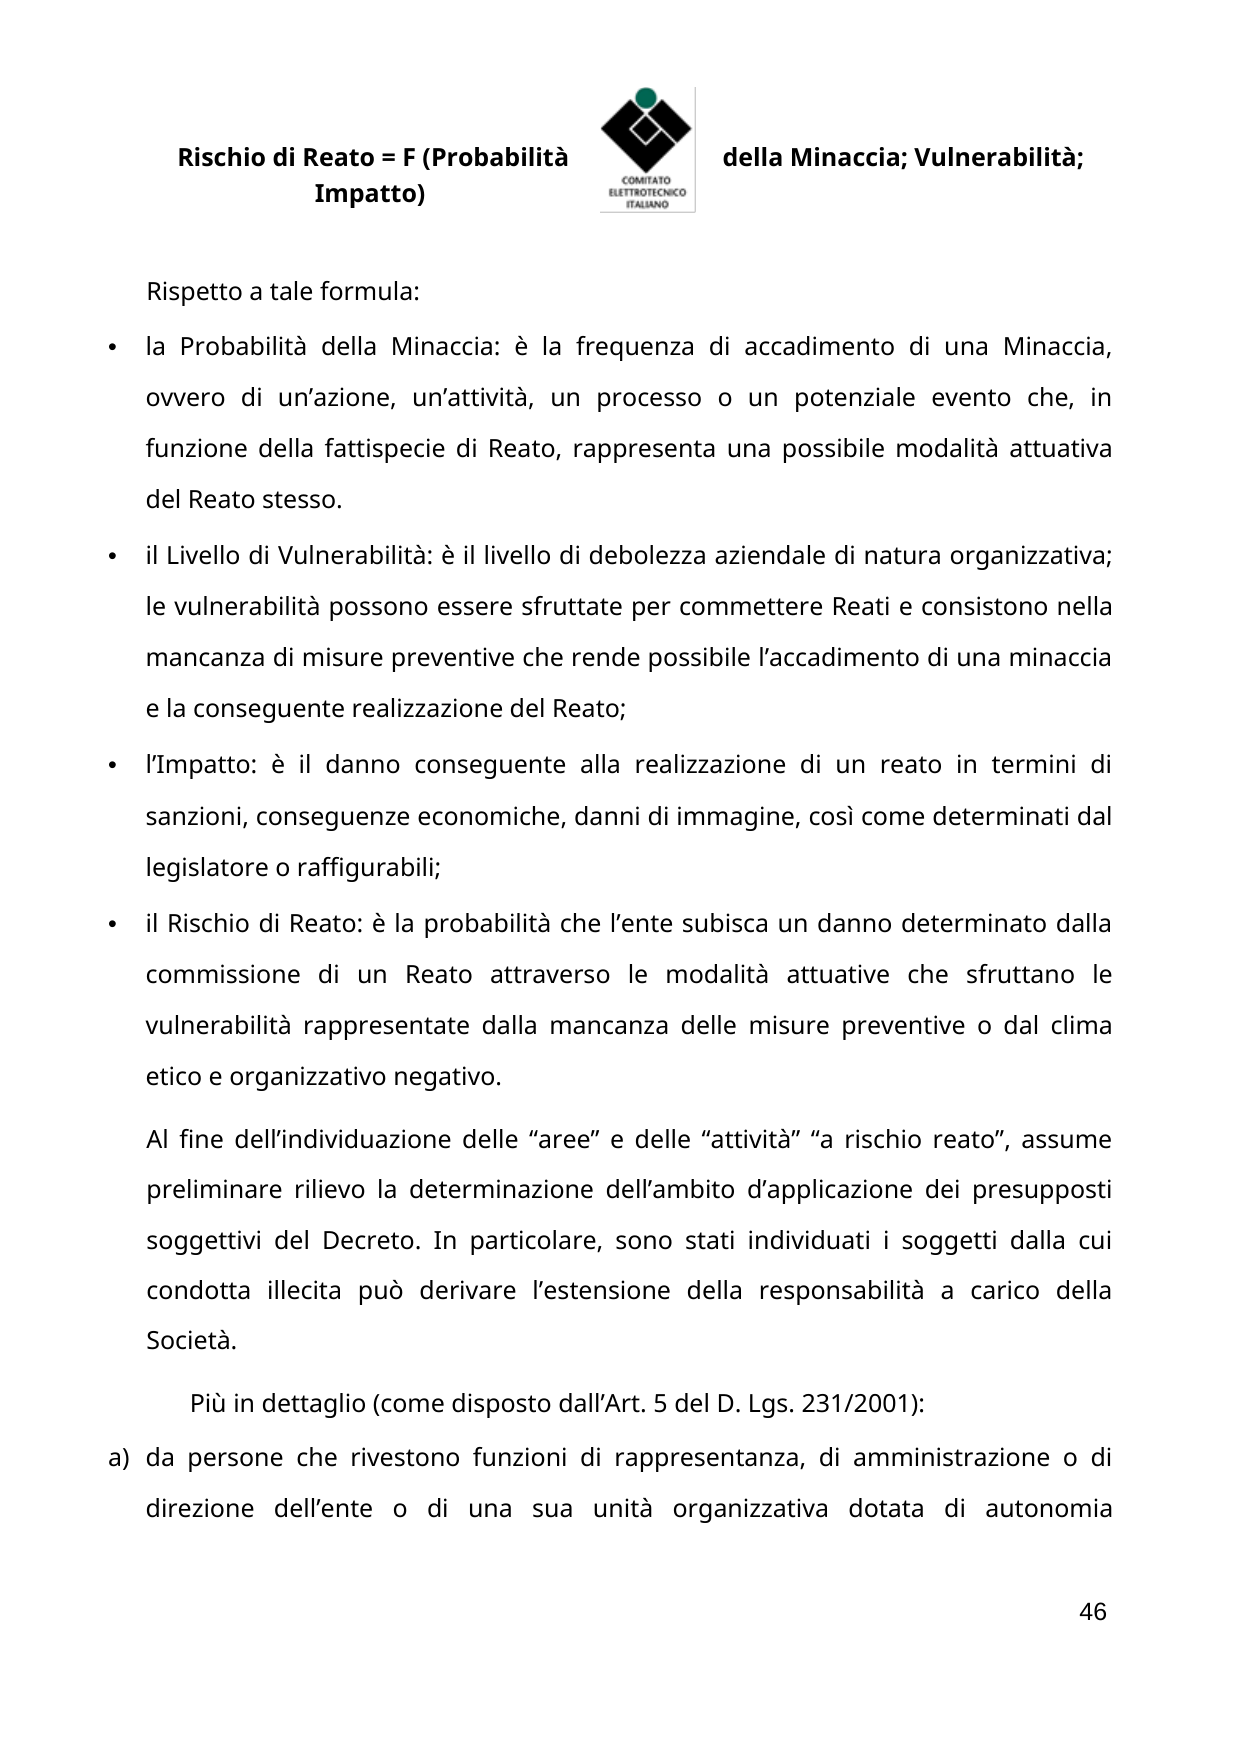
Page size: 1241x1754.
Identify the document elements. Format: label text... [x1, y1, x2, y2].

subtitle Rischio di Reato = F (Probabilità della Minaccia; Vulnerabilità; Impatto) [146, 139, 600, 210]
list l’Impatto: è il danno conseguente alla realizzazione di un reato in termini di sanzioni, conseguenze economiche, danni di immagine, così come determinati dal legislatore o raffigurabili; [108, 747, 1114, 883]
subtitle Rischio di Reato = F (Probabilità della Minaccia; Vulnerabilità; Impatto) [696, 139, 1109, 210]
text Rispetto a tale formula: [146, 273, 1114, 307]
list la Probabilità della Minaccia: è la frequenza di accadimento di una Minaccia, ovvero di un’azione, un’attività, un processo o un potenziale evento che, in funzione della fattispecie di Reato, rappresenta una possibile modalità attuativa del Reato stesso. [108, 328, 1114, 515]
list il Livello di Vulnerabilità: è il livello di debolezza aziendale di natura organizzativa; le vulnerabilità possono essere sfruttate per commettere Reati e consistono nella mancanza di misure preventive che rende possibile l’accadimento di una minaccia e la conseguente realizzazione del Reato; [108, 538, 1114, 725]
list da persone che rivestono funzioni di rappresentanza, di amministrazione o di direzione dell’ente o di una sua unità organizzativa dotata di autonomia [108, 1439, 1114, 1524]
text Più in dettaglio (come disposto dall’Art. 5 del D. Lgs. 231/2001): [189, 1386, 1114, 1420]
text Al fine dell’individuazione delle “aree” e delle “attività” “a rischio reato”, assume preliminare rilievo la determinazione dell’ambito d’applicazione dei presupposti soggettivi del Decreto. In particolare, sono stati individuati i soggetti dalla cui condotta illecita può derivare l’estensione della responsabilità a carico della Società. [146, 1122, 1114, 1357]
list il Rischio di Reato: è la probabilità che l’ente subisca un danno determinato dalla commissione di un Reato attraverso le modalità attuative che sfruttano le vulnerabilità rappresentate dalla mancanza delle misure preventive o dal clima etico e organizzativo negativo. [108, 906, 1114, 1093]
